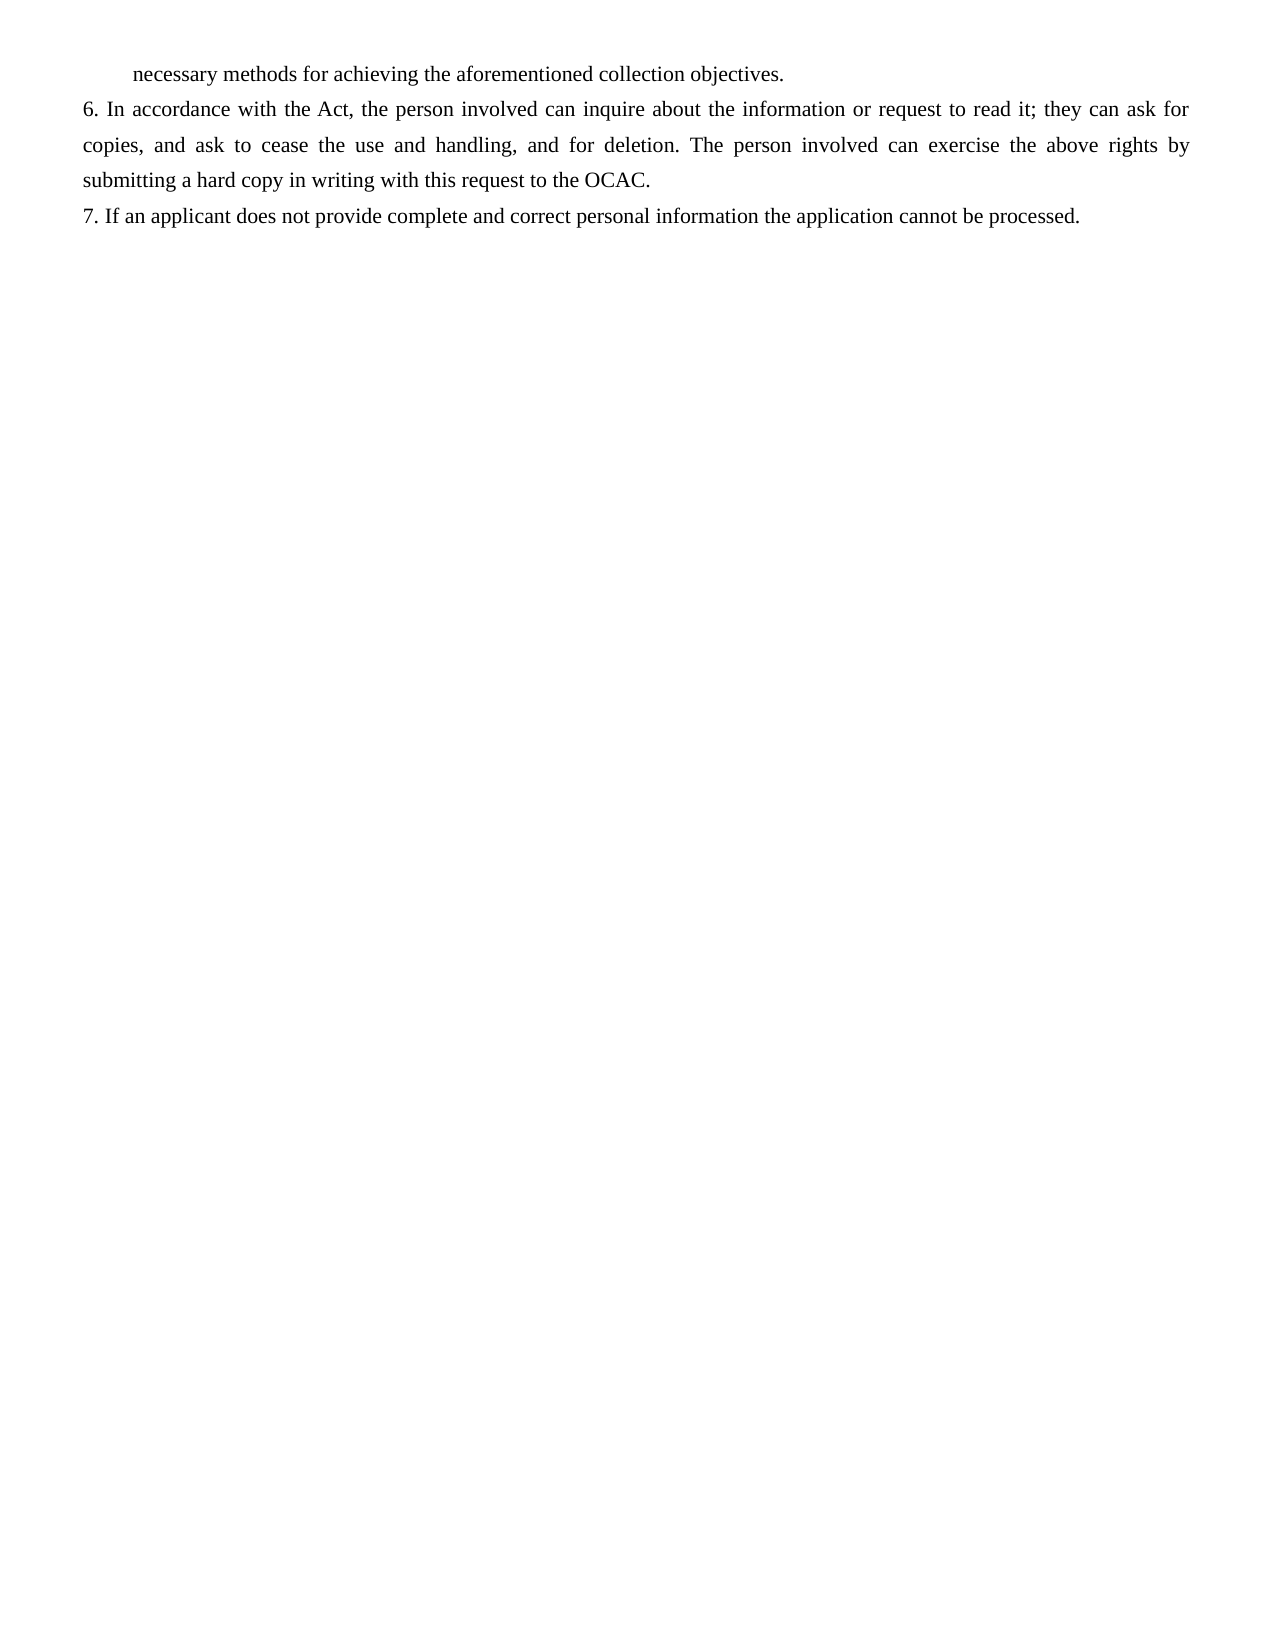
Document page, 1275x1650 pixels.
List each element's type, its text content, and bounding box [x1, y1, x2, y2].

list necessary methods for achieving the aforementioned collection objectives. [83, 53, 1192, 88]
text 7. If an applicant does not provide complete and correct personal information the application cannot be processed. [83, 195, 1192, 230]
text 6. In accordance with the Act, the person involved can inquire about the information or request to read it; they can ask for copies, and ask to cease the use and handling, and for deletion. The person involved can exercise the above rights by submitting a hard copy in writing with this request to the OCAC. [83, 88, 1192, 195]
